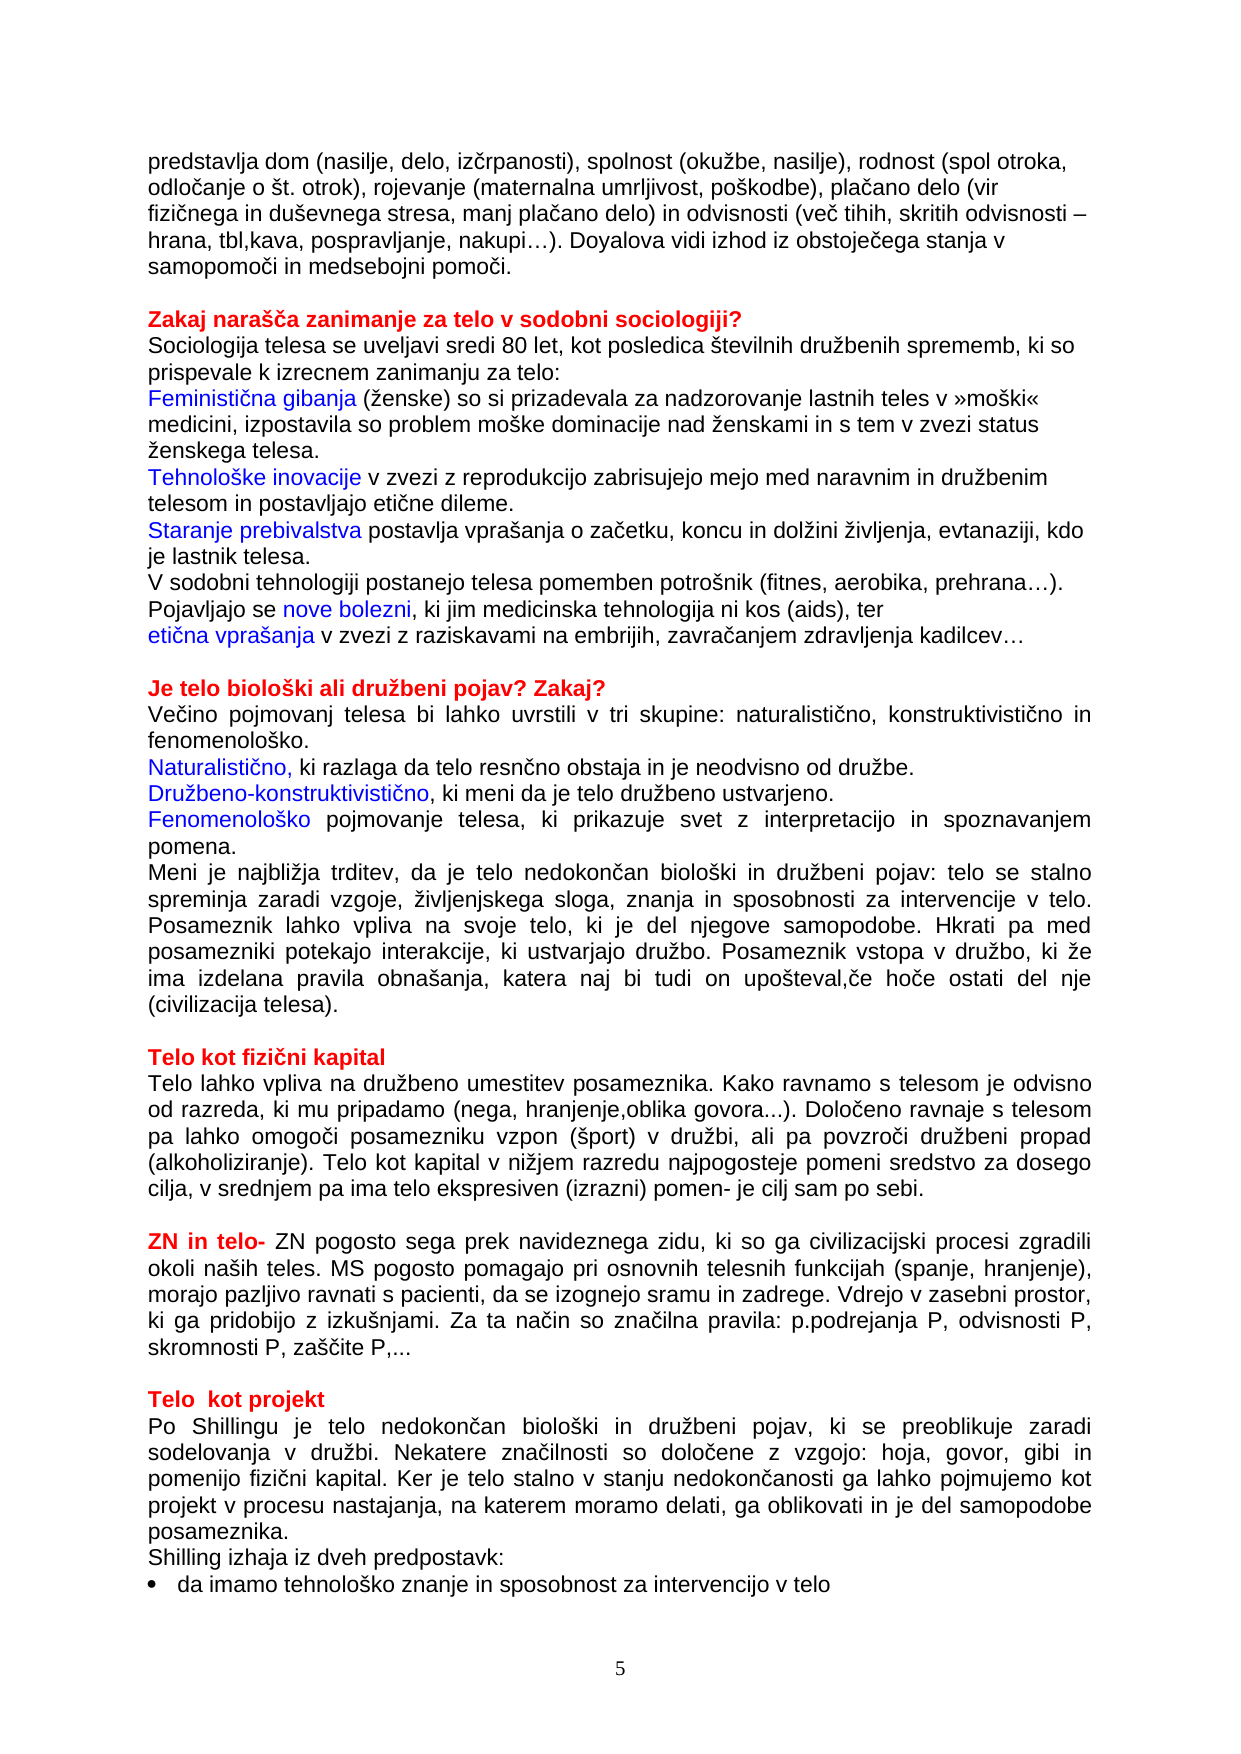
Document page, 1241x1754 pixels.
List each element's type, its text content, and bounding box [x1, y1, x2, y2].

text Meni je najbližja trditev, da je telo nedokončan biološki in družbeni pojav: telo se stalno spreminja zaradi vzgoje, življenjskega sloga, znanja in sposobnosti za intervencije v telo. Posameznik lahko vpliva na svoje telo, ki je del njegove samopodobe. Hkrati pa med posamezniki potekajo interakcije, ki ustvarjajo družbo. Posameznik vstopa v družbo, ki že ima izdelana pravila obnašanja, katera naj bi tudi on upošteval,če hoče ostati del nje (civilizacija telesa). [148, 859, 1093, 1017]
text etična vprašanja v zvezi z raziskavami na embrijih, zavračanjem zdravljenja kadilcev… [148, 622, 1093, 648]
text Družbeno-konstruktivistično, ki meni da je telo družbeno ustvarjeno. [148, 780, 1093, 806]
text Pojavljajo se nove bolezni, ki jim medicinska tehnologija ni kos (aids), ter [148, 596, 1093, 622]
text Feministična gibanja (ženske) so si prizadevala za nadzorovanje lastnih teles v »moški« medicini, izpostavila so problem moške dominacije nad ženskami in s tem v zvezi status ženskega telesa. [148, 385, 1093, 464]
text Tehnološke inovacije v zvezi z reprodukcijo zabrisujejo mejo med naravnim in družbenim telesom in postavljajo etične dileme. [148, 464, 1093, 517]
list da imamo tehnološko znanje in sposobnost za intervencijo v telo [148, 1571, 1093, 1597]
text Sociologija telesa se uveljavi sredi 80 let, kot posledica številnih družbenih sprememb, ki so prispevale k izrecnem zanimanju za telo: [148, 332, 1093, 385]
text Staranje prebivalstva postavlja vprašanja o začetku, koncu in dolžini življenja, evtanaziji, kdo je lastnik telesa. [148, 517, 1093, 569]
text Telo kot projekt [148, 1386, 1093, 1413]
text Je telo biološki ali družbeni pojav? Zakaj? [148, 675, 1093, 701]
text predstavlja dom (nasilje, delo, izčrpanosti), spolnost (okužbe, nasilje), rodnost (spol otroka, odločanje o št. otrok), rojevanje (maternalna umrljivost, poškodbe), plačano delo (vir fizičnega in duševnega stresa, manj plačano delo) in odvisnosti (več tihih, skritih odvisnosti – hrana, tbl,kava, pospravljanje, nakupi…). Doyalova vidi izhod iz obstoječega stanja v samopomoči in medsebojni pomoči. [148, 148, 1093, 279]
text Shilling izhaja iz dveh predpostavk: [148, 1544, 1093, 1571]
text Telo kot fizični kapital [148, 1044, 1093, 1070]
text Po Shillingu je telo nedokončan biološki in družbeni pojav, ki se preoblikuje zaradi sodelovanja v družbi. Nekatere značilnosti so določene z vzgojo: hoja, govor, gibi in pomenijo fizični kapital. Ker je telo stalno v stanju nedokončanosti ga lahko pojmujemo kot projekt v procesu nastajanja, na katerem moramo delati, ga oblikovati in je del samopodobe posameznika. [148, 1413, 1093, 1544]
text V sodobni tehnologiji postanejo telesa pomemben potrošnik (fitnes, aerobika, prehrana…). [148, 569, 1093, 596]
text Zakaj narašča zanimanje za telo v sodobni sociologiji? [148, 306, 1093, 332]
text ZN in telo- ZN pogosto sega prek navideznega zidu, ki so ga civilizacijski procesi zgradili okoli naših teles. MS pogosto pomagajo pri osnovnih telesnih funkcijah (spanje, hranjenje), morajo pazljivo ravnati s pacienti, da se izognejo sramu in zadrege. Vdrejo v zasebni prostor, ki ga pridobijo z izkušnjami. Za ta način so značilna pravila: p.podrejanja P, odvisnosti P, skromnosti P, zaščite P,... [148, 1228, 1093, 1360]
text Večino pojmovanj telesa bi lahko uvrstili v tri skupine: naturalistično, konstruktivistično in fenomenološko. [148, 701, 1093, 754]
text Telo lahko vpliva na družbeno umestitev posameznika. Kako ravnamo s telesom je odvisno od razreda, ki mu pripadamo (nega, hranjenje,oblika govora...). Določeno ravnaje s telesom pa lahko omogoči posamezniku vzpon (šport) v družbi, ali pa povzroči družbeni propad (alkoholiziranje). Telo kot kapital v nižjem razredu najpogosteje pomeni sredstvo za dosego cilja, v srednjem pa ima telo ekspresiven (izrazni) pomen- je cilj sam po sebi. [148, 1070, 1093, 1202]
text Naturalistično, ki razlaga da telo resnčno obstaja in je neodvisno od družbe. [148, 754, 1093, 780]
text Fenomenološko pojmovanje telesa, ki prikazuje svet z interpretacijo in spoznavanjem pomena. [148, 806, 1093, 859]
